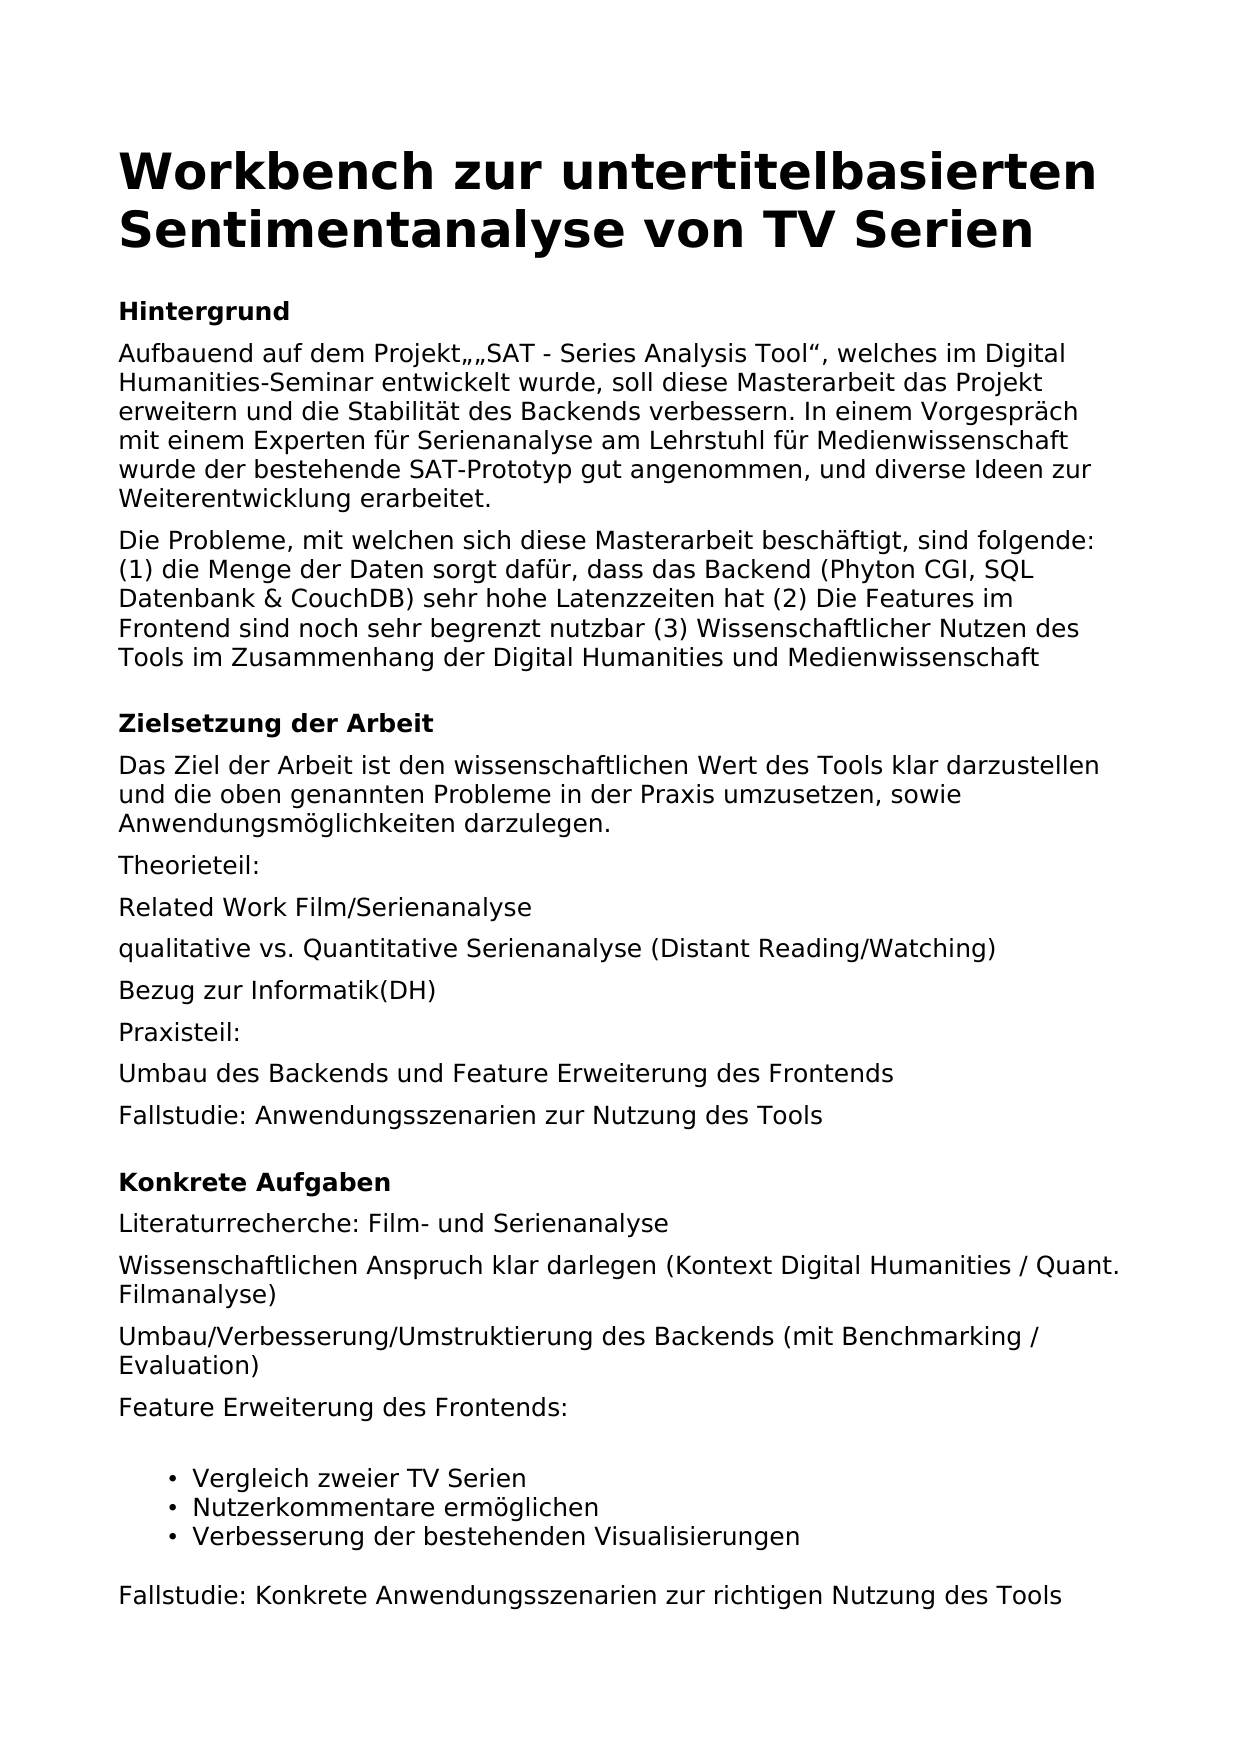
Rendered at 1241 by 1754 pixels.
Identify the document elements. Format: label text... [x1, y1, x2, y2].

text Fallstudie: Konkrete Anwendungsszenarien zur richtigen Nutzung des Tools [118, 1581, 1122, 1610]
subtitle Konkrete Aufgaben [118, 1168, 1122, 1197]
text Related Work Film/Serienanalyse [118, 893, 1122, 922]
text Bezug zur Informatik(DH) [118, 976, 1122, 1005]
text Fallstudie: Anwendungsszenarien zur Nutzung des Tools [118, 1101, 1122, 1130]
text Praxisteil: [118, 1018, 1122, 1047]
list Nutzerkommentare ermöglichen [177, 1493, 1122, 1522]
text qualitative vs. Quantitative Serienanalyse (Distant Reading/Watching) [118, 934, 1122, 964]
text Aufbauend auf dem Projekt„„SAT - Series Analysis Tool“, welches im Digital Humanities-Seminar entwickelt wurde, soll diese Masterarbeit das Projekt erweitern und die Stabilität des Backends verbessern. In einem Vorgespräch mit einem Experten für Serienanalyse am Lehrstuhl für Medienwissenschaft wurde der bestehende SAT-Prototyp gut angenommen, und diverse Ideen zur Weiterentwicklung erarbeitet. [118, 339, 1122, 514]
text Feature Erweiterung des Frontends: [118, 1393, 1122, 1422]
subtitle Zielsetzung der Arbeit [118, 709, 1122, 739]
text Umbau des Backends und Feature Erweiterung des Frontends [118, 1059, 1122, 1089]
text Theorieteil: [118, 851, 1122, 880]
text Das Ziel der Arbeit ist den wissenschaftlichen Wert des Tools klar darzustellen und die oben genannten Probleme in der Praxis umzusetzen, sowie Anwendungsmöglichkeiten darzulegen. [118, 751, 1122, 839]
text Literaturrecherche: Film- und Serienanalyse [118, 1209, 1122, 1239]
text Die Probleme, mit welchen sich diese Masterarbeit beschäftigt, sind folgende: (1) die Menge der Daten sorgt dafür, dass das Backend (Phyton CGI, SQL Datenbank & CouchDB) sehr hohe Latenzzeiten hat (2) Die Features im Frontend sind noch sehr begrenzt nutzbar (3) Wissenschaftlicher Nutzen des Tools im Zusammenhang der Digital Humanities und Medienwissenschaft [118, 526, 1122, 672]
list Vergleich zweier TV Serien [177, 1464, 1122, 1493]
text Wissenschaftlichen Anspruch klar darlegen (Kontext Digital Humanities / Quant. Filmanalyse) [118, 1251, 1122, 1309]
subtitle Workbench zur untertitelbasierten Sentimentanalyse von TV Serien [118, 143, 1122, 259]
list Verbesserung der bestehenden Visualisierungen [177, 1522, 1122, 1552]
text Umbau/Verbesserung/Umstruktierung des Backends (mit Benchmarking / Evaluation) [118, 1322, 1122, 1380]
subtitle Hintergrund [118, 297, 1122, 326]
